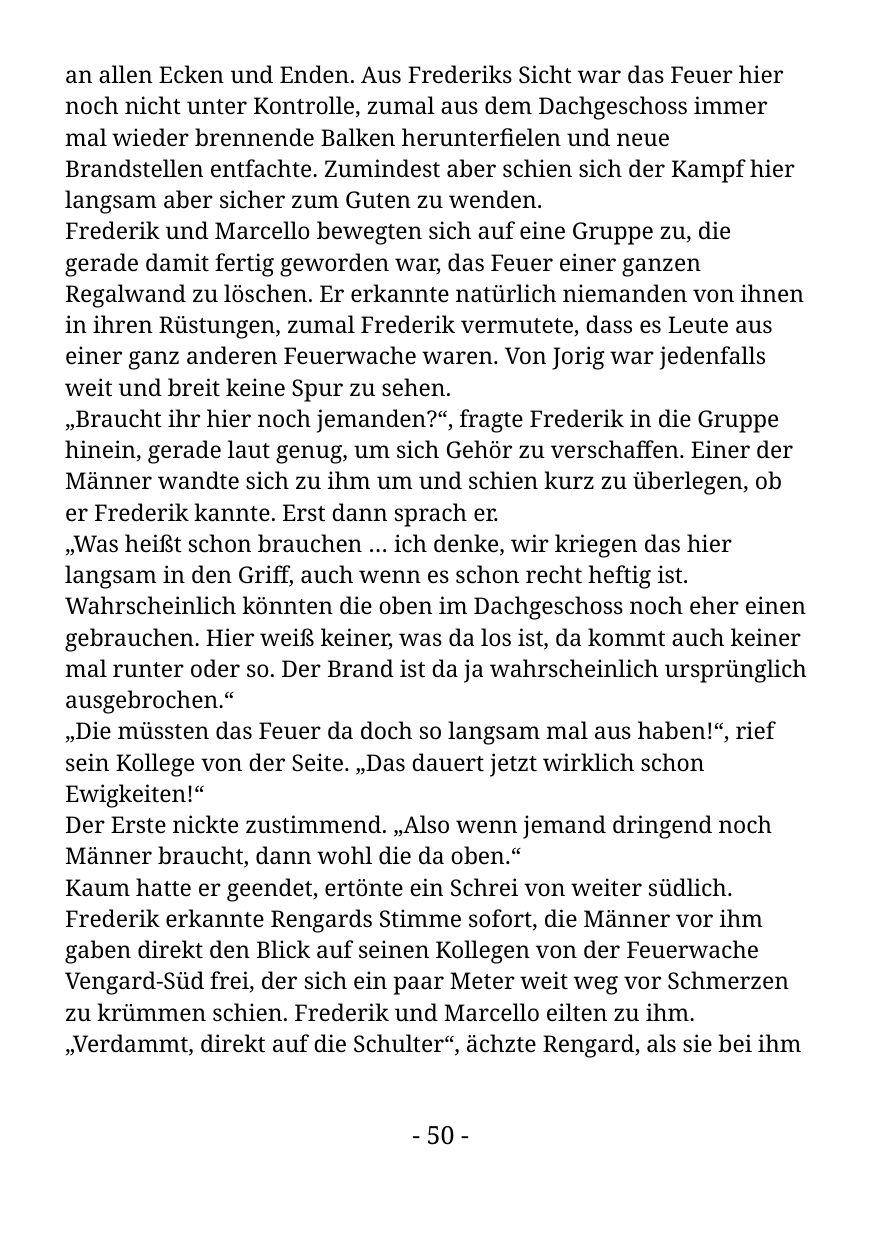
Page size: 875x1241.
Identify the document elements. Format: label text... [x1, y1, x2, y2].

text Der Erste nickte zustimmend. „Also wenn jemand dringend noch Männer braucht, dann wohl die da oben.“ [65, 809, 809, 872]
text Frederik und Marcello bewegten sich auf eine Gruppe zu, die gerade damit fertig geworden war, das Feuer einer ganzen Regalwand zu löschen. Er erkannte natürlich niemanden von ihnen in ihren Rüstungen, zumal Frederik vermutete, dass es Leute aus einer ganz anderen Feuerwache waren. Von Jorig war jedenfalls weit und breit keine Spur zu sehen. [65, 215, 809, 403]
text „Die müssten das Feuer da doch so langsam mal aus haben!“, rief sein Kollege von der Seite. „Das dauert jetzt wirklich schon Ewigkeiten!“ [65, 715, 809, 809]
text Kaum hatte er geendet, ertönte ein Schrei von weiter südlich. Frederik erkannte Rengards Stimme sofort, die Männer vor ihm gaben direkt den Blick auf seinen Kollegen von der Feuerwache Vengard-Süd frei, der sich ein paar Meter weit weg vor Schmerzen zu krümmen schien. Frederik und Marcello eilten zu ihm. [65, 872, 809, 1028]
text „Was heißt schon brauchen … ich denke, wir kriegen das hier langsam in den Griff, auch wenn es schon recht heftig ist. Wahrscheinlich könnten die oben im Dachgeschoss noch eher einen gebrauchen. Hier weiß keiner, was da los ist, da kommt auch keiner mal runter oder so. Der Brand ist da ja wahrscheinlich ursprünglich ausgebrochen.“ [65, 528, 809, 715]
text „Braucht ihr hier noch jemanden?“, fragte Frederik in die Gruppe hinein, gerade laut genug, um sich Gehör zu verschaffen. Einer der Männer wandte sich zu ihm um und schien kurz zu überlegen, ob er Frederik kannte. Erst dann sprach er. [65, 403, 809, 528]
text „Verdammt, direkt auf die Schulter“, ächzte Rengard, als sie bei ihm [65, 1028, 809, 1059]
text an allen Ecken und Enden. Aus Frederiks Sicht war das Feuer hier noch nicht unter Kontrolle, zumal aus dem Dachgeschoss immer mal wieder brennende Balken herunterfielen und neue Brandstellen entfachte. Zumindest aber schien sich der Kampf hier langsam aber sicher zum Guten zu wenden. [65, 59, 809, 215]
